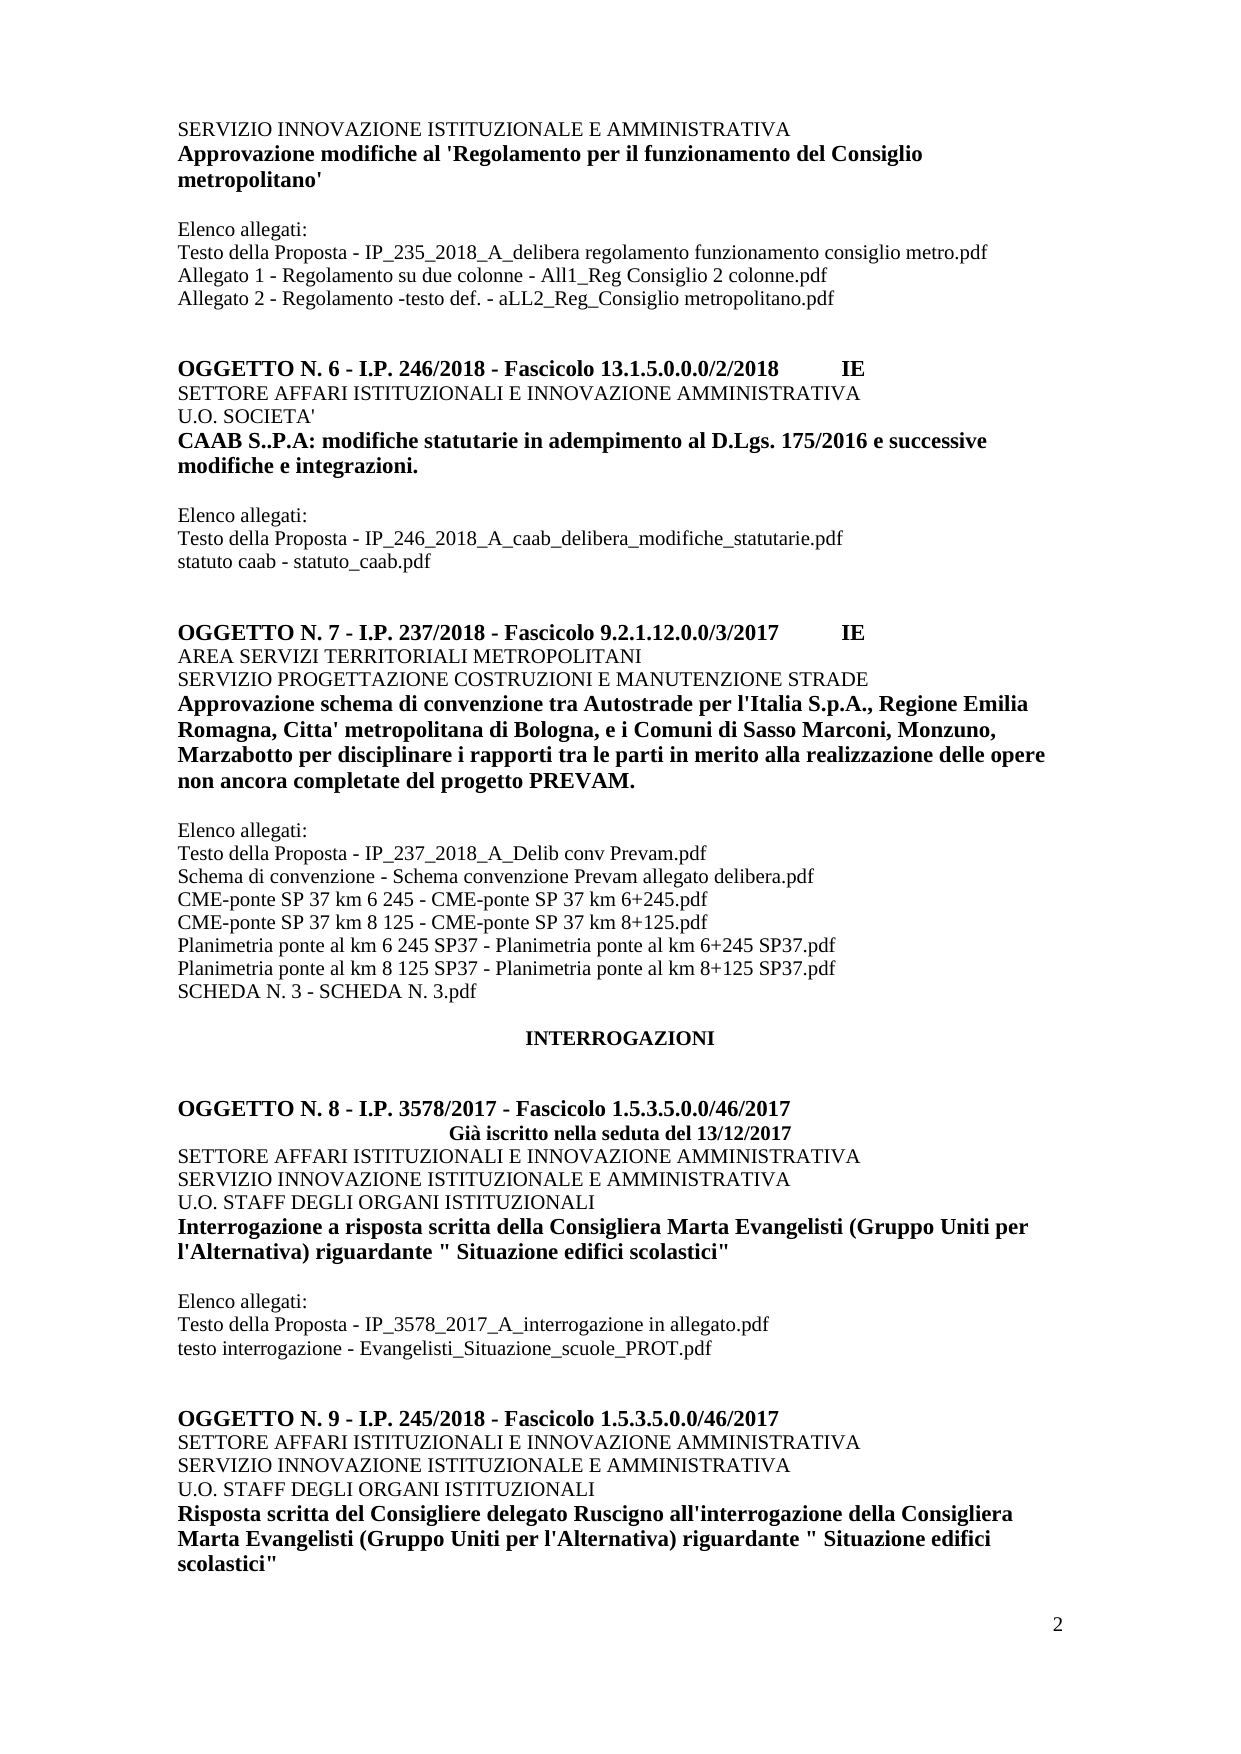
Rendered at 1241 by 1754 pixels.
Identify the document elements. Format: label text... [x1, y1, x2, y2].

text SETTORE AFFARI ISTITUZIONALI E INNOVAZIONE AMMINISTRATIVA [177, 1144, 1063, 1168]
text Testo della Proposta - IP_237_2018_A_Delib conv Prevam.pdf [177, 842, 1063, 865]
text SCHEDA N. 3 - SCHEDA N. 3.pdf [177, 980, 1063, 1003]
text SERVIZIO PROGETTAZIONE COSTRUZIONI E MANUTENZIONE STRADE [177, 668, 1063, 691]
text Già iscritto nella seduta del 13/12/2017 [177, 1121, 1063, 1144]
text SERVIZIO INNOVAZIONE ISTITUZIONALE E AMMINISTRATIVA [177, 1454, 1063, 1477]
text Elenco allegati: [177, 818, 1063, 842]
text CME-ponte SP 37 km 6 245 - CME-ponte SP 37 km 6+245.pdf [177, 888, 1063, 911]
text SERVIZIO INNOVAZIONE ISTITUZIONALE E AMMINISTRATIVA [177, 1168, 1063, 1191]
text Approvazione modifiche al 'Regolamento per il funzionamento del Consiglio metropolitano' [177, 141, 1063, 192]
text Planimetria ponte al km 6 245 SP37 - Planimetria ponte al km 6+245 SP37.pdf [177, 934, 1063, 957]
text Risposta scritta del Consigliere delegato Ruscigno all'interrogazione della Consigliera Marta Evangelisti (Gruppo Uniti per l'Alternativa) riguardante " Situazione edifici scolastici" [177, 1501, 1063, 1577]
text Allegato 1 - Regolamento su due colonne - All1_Reg Consiglio 2 colonne.pdf [177, 264, 1063, 287]
text Testo della Proposta - IP_246_2018_A_caab_delibera_modifiche_statutarie.pdf [177, 527, 1063, 550]
text Approvazione schema di convenzione tra Autostrade per l'Italia S.p.A., Regione Emilia Romagna, Citta' metropolitana di Bologna, e i Comuni di Sasso Marconi, Monzuno, Marzabotto per disciplinare i rapporti tra le parti in merito alla realizzazione delle opere non ancora completate del progetto PREVAM. [177, 691, 1063, 793]
text U.O. SOCIETA' [177, 405, 1063, 428]
text Testo della Proposta - IP_3578_2017_A_interrogazione in allegato.pdf [177, 1313, 1063, 1336]
text testo interrogazione - Evangelisti_Situazione_scuole_PROT.pdf [177, 1336, 1063, 1359]
text Interrogazione a risposta scritta della Consigliera Marta Evangelisti (Gruppo Uniti per l'Alternativa) riguardante " Situazione edifici scolastici" [177, 1214, 1063, 1265]
text AREA SERVIZI TERRITORIALI METROPOLITANI [177, 645, 1063, 668]
text OGGETTO N. 8 - I.P. 3578/2017 - Fascicolo 1.5.3.5.0.0/46/2017 [177, 1096, 1063, 1121]
text Elenco allegati: [177, 504, 1063, 527]
text statuto caab - statuto_caab.pdf [177, 550, 1063, 573]
text CAAB S..P.A: modifiche statutarie in adempimento al D.Lgs. 175/2016 e successive modifiche e integrazioni. [177, 428, 1063, 479]
text Schema di convenzione - Schema convenzione Prevam allegato delibera.pdf [177, 865, 1063, 888]
text Elenco allegati: [177, 1290, 1063, 1313]
text Elenco allegati: [177, 217, 1063, 241]
text OGGETTO N. 7 - I.P. 237/2018 - Fascicolo 9.2.1.12.0.0/3/2017 IE [177, 620, 1063, 645]
text OGGETTO N. 6 - I.P. 246/2018 - Fascicolo 13.1.5.0.0.0/2/2018 IE [177, 356, 1063, 382]
text Testo della Proposta - IP_235_2018_A_delibera regolamento funzionamento consiglio metro.pdf [177, 241, 1063, 264]
text OGGETTO N. 9 - I.P. 245/2018 - Fascicolo 1.5.3.5.0.0/46/2017 [177, 1406, 1063, 1431]
text SETTORE AFFARI ISTITUZIONALI E INNOVAZIONE AMMINISTRATIVA [177, 382, 1063, 405]
text SERVIZIO INNOVAZIONE ISTITUZIONALE E AMMINISTRATIVA [177, 118, 1063, 141]
text SETTORE AFFARI ISTITUZIONALI E INNOVAZIONE AMMINISTRATIVA [177, 1431, 1063, 1454]
text Allegato 2 - Regolamento -testo def. - aLL2_Reg_Consiglio metropolitano.pdf [177, 287, 1063, 310]
text INTERROGAZIONI [177, 1027, 1063, 1050]
text CME-ponte SP 37 km 8 125 - CME-ponte SP 37 km 8+125.pdf [177, 911, 1063, 934]
text U.O. STAFF DEGLI ORGANI ISTITUZIONALI [177, 1477, 1063, 1501]
text Planimetria ponte al km 8 125 SP37 - Planimetria ponte al km 8+125 SP37.pdf [177, 957, 1063, 980]
text U.O. STAFF DEGLI ORGANI ISTITUZIONALI [177, 1191, 1063, 1214]
